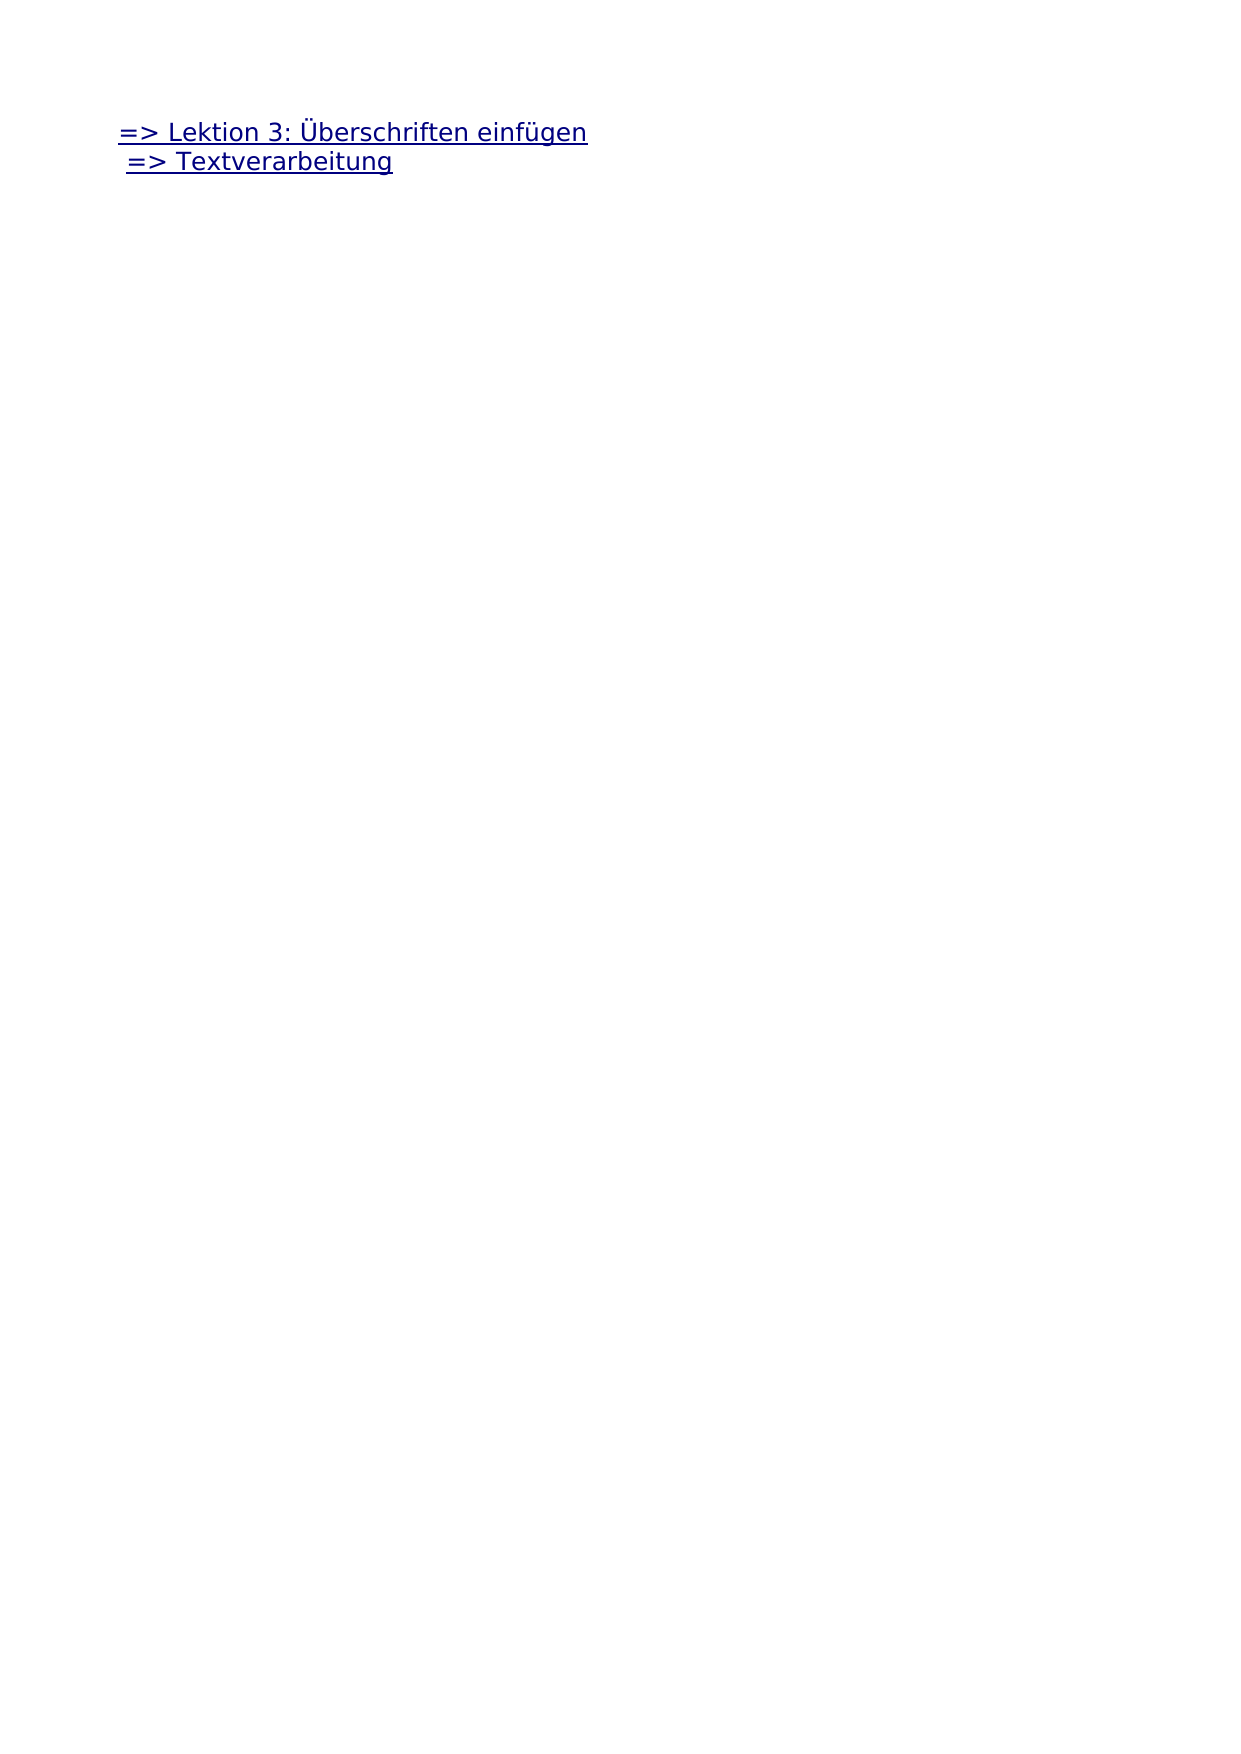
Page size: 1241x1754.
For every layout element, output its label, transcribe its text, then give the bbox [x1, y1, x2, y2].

text => Lektion 3: Überschriften einfügen => Textverarbeitung [118, 118, 1122, 176]
